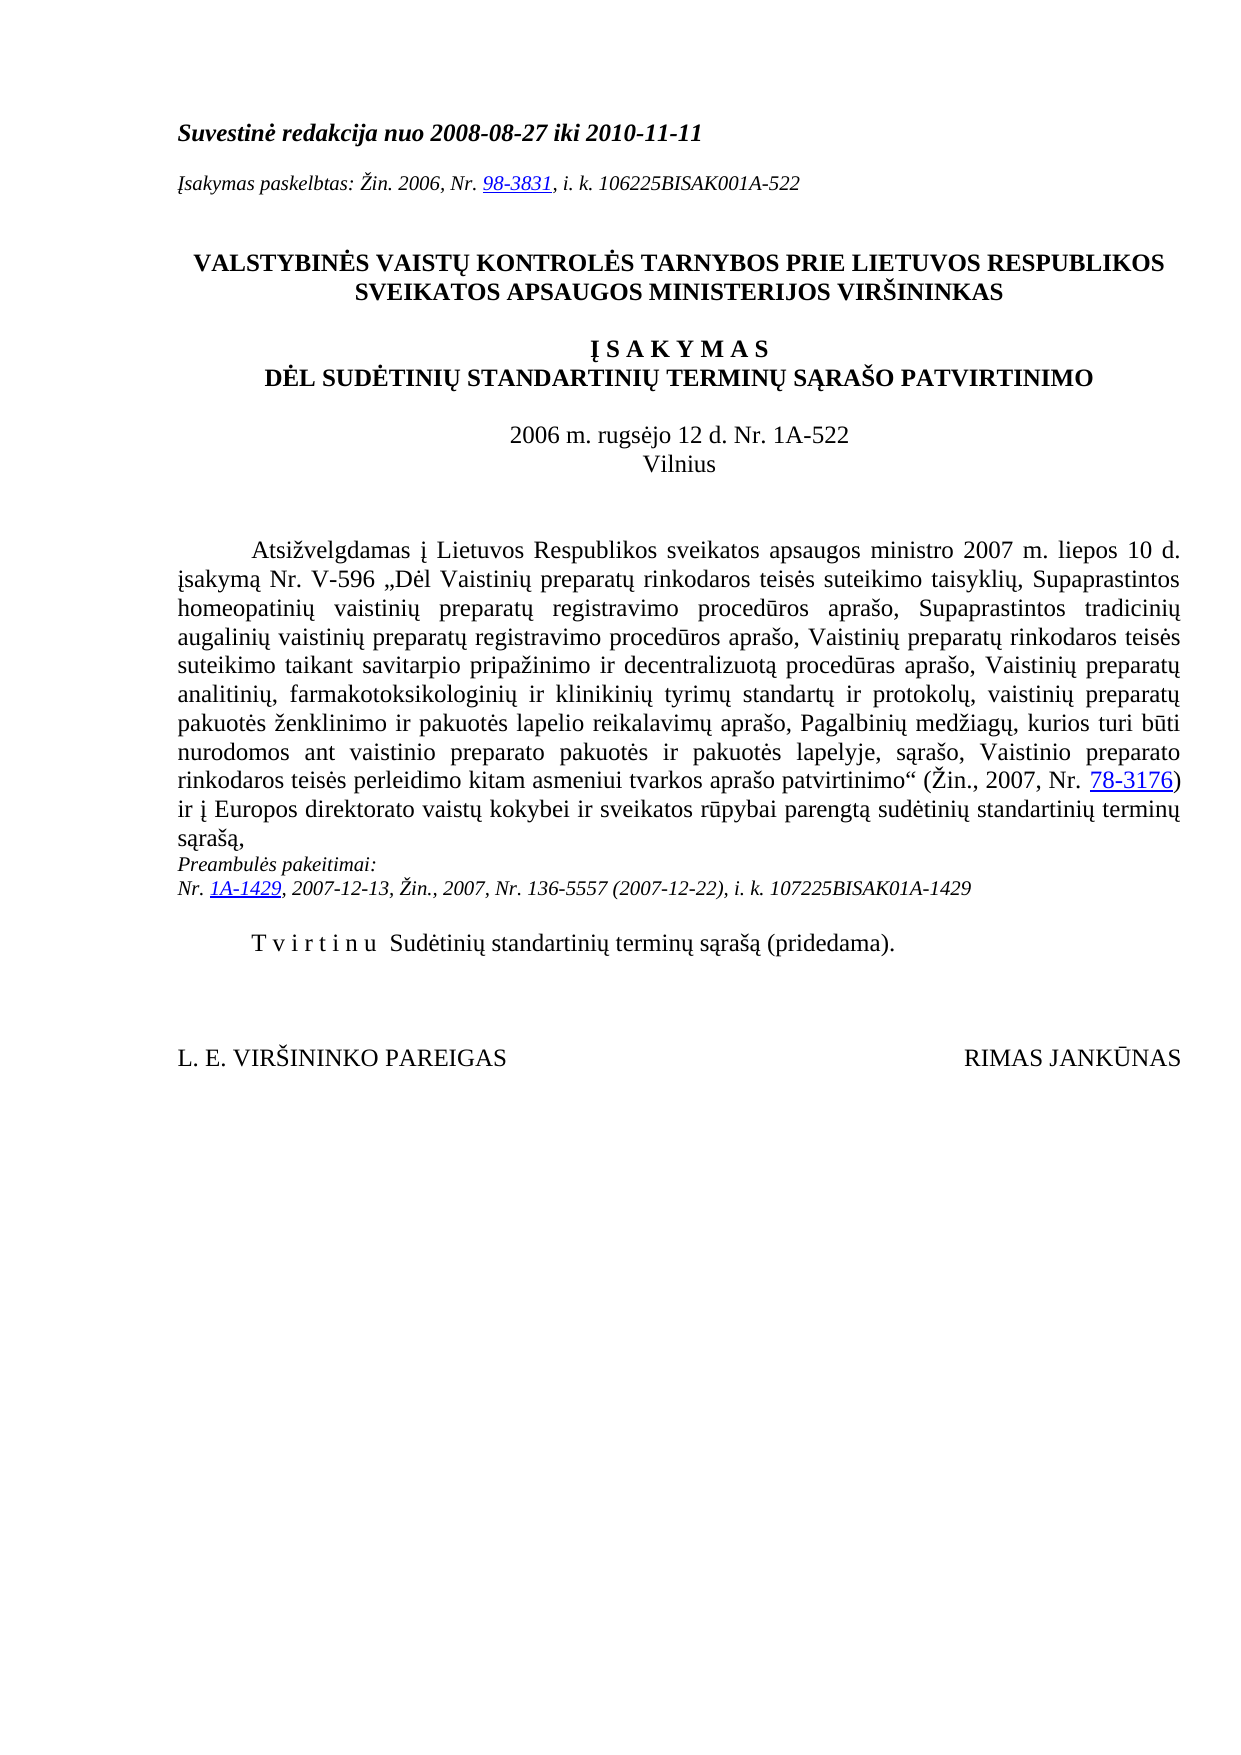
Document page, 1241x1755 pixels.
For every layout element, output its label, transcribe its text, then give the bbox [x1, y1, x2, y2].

text DĖL SUDĖTINIŲ STANDARTINIŲ TERMINŲ SĄRAŠO PATVIRTINIMO [177, 363, 1181, 392]
text VALSTYBINĖS VAISTŲ KONTROLĖS TARNYBOS PRIE LIETUVOS RESPUBLIKOS SVEIKATOS APSAUGOS MINISTERIJOS VIRŠININKAS [177, 248, 1181, 305]
text L. E. VIRŠININKO PAREIGAS RIMAS JANKŪNAS [177, 1043, 1181, 1072]
text 2006 m. rugsėjo 12 d. Nr. 1A-522 [177, 420, 1181, 449]
text Vilnius [177, 449, 1181, 478]
text Įsakymas paskelbtas: Žin. 2006, Nr. 98-3831, i. k. 106225BISAK001A-522 [177, 171, 1181, 195]
text Nr. 1A-1429, 2007-12-13, Žin., 2007, Nr. 136-5557 (2007-12-22), i. k. 107225BISAK01A-1429 [177, 876, 1181, 900]
text Atsižvelgdamas į Lietuvos Respublikos sveikatos apsaugos ministro 2007 m. liepos 10 d. įsakymą Nr. V-596 „Dėl Vaistinių preparatų rinkodaros teisės suteikimo taisyklių, Supaprastintos homeopatinių vaistinių preparatų registravimo procedūros aprašo, Supaprastintos tradicinių augalinių vaistinių preparatų registravimo procedūros aprašo, Vaistinių preparatų rinkodaros teisės suteikimo taikant savitarpio pripažinimo ir decentralizuotą procedūras aprašo, Vaistinių preparatų analitinių, farmakotoksikologinių ir klinikinių tyrimų standartų ir protokolų, vaistinių preparatų pakuotės ženklinimo ir pakuotės lapelio reikalavimų aprašo, Pagalbinių medžiagų, kurios turi būti nurodomos ant vaistinio preparato pakuotės ir pakuotės lapelyje, sąrašo, Vaistinio preparato rinkodaros teisės perleidimo kitam asmeniui tvarkos aprašo patvirtinimo“ (Žin., 2007, Nr. 78-3176) ir į Europos direktorato vaistų kokybei ir sveikatos rūpybai parengtą sudėtinių standartinių terminų sąrašą, [177, 535, 1181, 852]
text Preambulės pakeitimai: [177, 852, 1181, 876]
text Į S A K Y M A S [177, 334, 1181, 363]
text Suvestinė redakcija nuo 2008-08-27 iki 2010-11-11 [177, 118, 1181, 147]
text Tvirtinu Sudėtinių standartinių terminų sąrašą (pridedama). [177, 928, 1181, 957]
